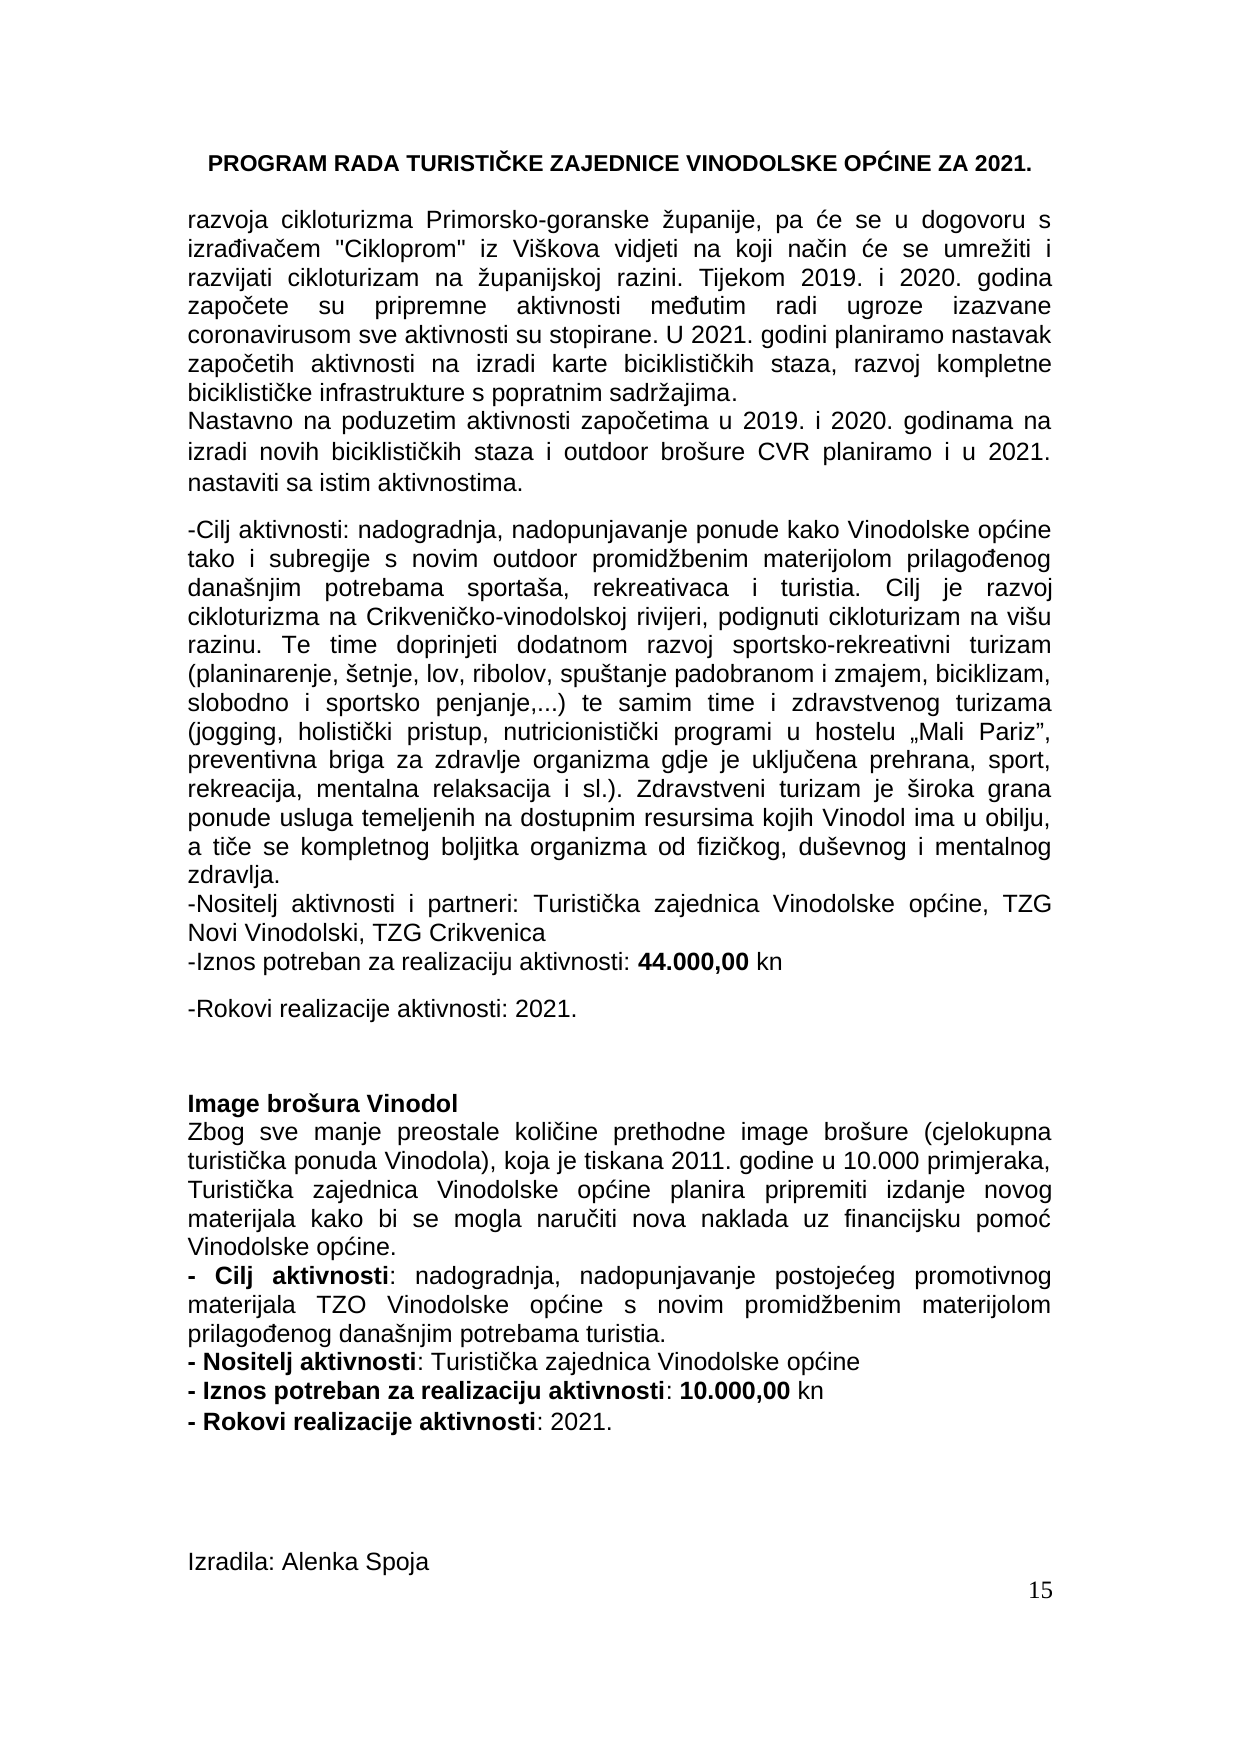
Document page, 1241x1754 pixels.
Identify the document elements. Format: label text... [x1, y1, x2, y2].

text -Iznos potreban za realizaciju aktivnosti: 44.000,00 kn [187, 946, 1053, 975]
text -Cilj aktivnosti: nadogradnja, nadopunjavanje ponude kako Vinodolske općine tako i subregije s novim outdoor promidžbenim materijolom prilagođenog današnjim potrebama sportaša, rekreativaca i turistia. Cilj je razvoj cikloturizma na Crikveničko-vinodolskoj rivijeri, podignuti cikloturizam na višu razinu. Te time doprinjeti dodatnom razvoj sportsko-rekreativni turizam (planinarenje, šetnje, lov, ribolov, spuštanje padobranom i zmajem, biciklizam, slobodno i sportsko penjanje,...) te samim time i zdravstvenog turizama (jogging, holistički pristup, nutricionistički programi u hostelu „Mali Pariz”, preventivna briga za zdravlje organizma gdje je uključena prehrana, sport, rekreacija, mentalna relaksacija i sl.). Zdravstveni turizam je široka grana ponude usluga temeljenih na dostupnim resursima kojih Vinodol ima u obilju, a tiče se kompletnog boljitka organizma od fizičkog, duševnog i mentalnog zdravlja. [187, 515, 1053, 889]
text - Nositelj aktivnosti: Turistička zajednica Vinodolske općine [187, 1347, 1053, 1376]
text -Nositelj aktivnosti i partneri: Turistička zajednica Vinodolske općine, TZG Novi Vinodolski, TZG Crikvenica [187, 889, 1053, 946]
text Zbog sve manje preostale količine prethodne image brošure (cjelokupna turistička ponuda Vinodola), koja je tiskana 2011. godine u 10.000 primjeraka, Turistička zajednica Vinodolske općine planira pripremiti izdanje novog materijala kako bi se mogla naručiti nova naklada uz financijsku pomoć Vinodolske općine. [187, 1117, 1053, 1261]
text - Rokovi realizacije aktivnosti: 2021. [187, 1407, 1053, 1436]
text -Rokovi realizacije aktivnosti: 2021. [187, 994, 1053, 1023]
text - Iznos potreban za realizaciju aktivnosti: 10.000,00 kn [187, 1376, 1053, 1405]
text razvoja cikloturizma Primorsko-goranske županije, pa će se u dogovoru s izrađivačem "Cikloprom" iz Viškova vidjeti na koji način će se umrežiti i razvijati cikloturizam na županijskoj razini. Tijekom 2019. i 2020. godina započete su pripremne aktivnosti međutim radi ugroze izazvane coronavirusom sve aktivnosti su stopirane. U 2021. godini planiramo nastavak započetih aktivnosti na izradi karte biciklističkih staza, razvoj kompletne biciklističke infrastrukture s popratnim sadržajima. [187, 205, 1053, 406]
text Image brošura Vinodol [187, 1089, 1053, 1117]
text Nastavno na poduzetim aktivnosti započetima u 2019. i 2020. godinama na izradi novih biciklističkih staza i outdoor brošure CVR planiramo i u 2021. nastaviti sa istim aktivnostima. [187, 406, 1053, 497]
text - Cilj aktivnosti: nadogradnja, nadopunjavanje postojećeg promotivnog materijala TZO Vinodolske općine s novim promidžbenim materijolom prilagođenog današnjim potrebama turistia. [187, 1261, 1053, 1347]
